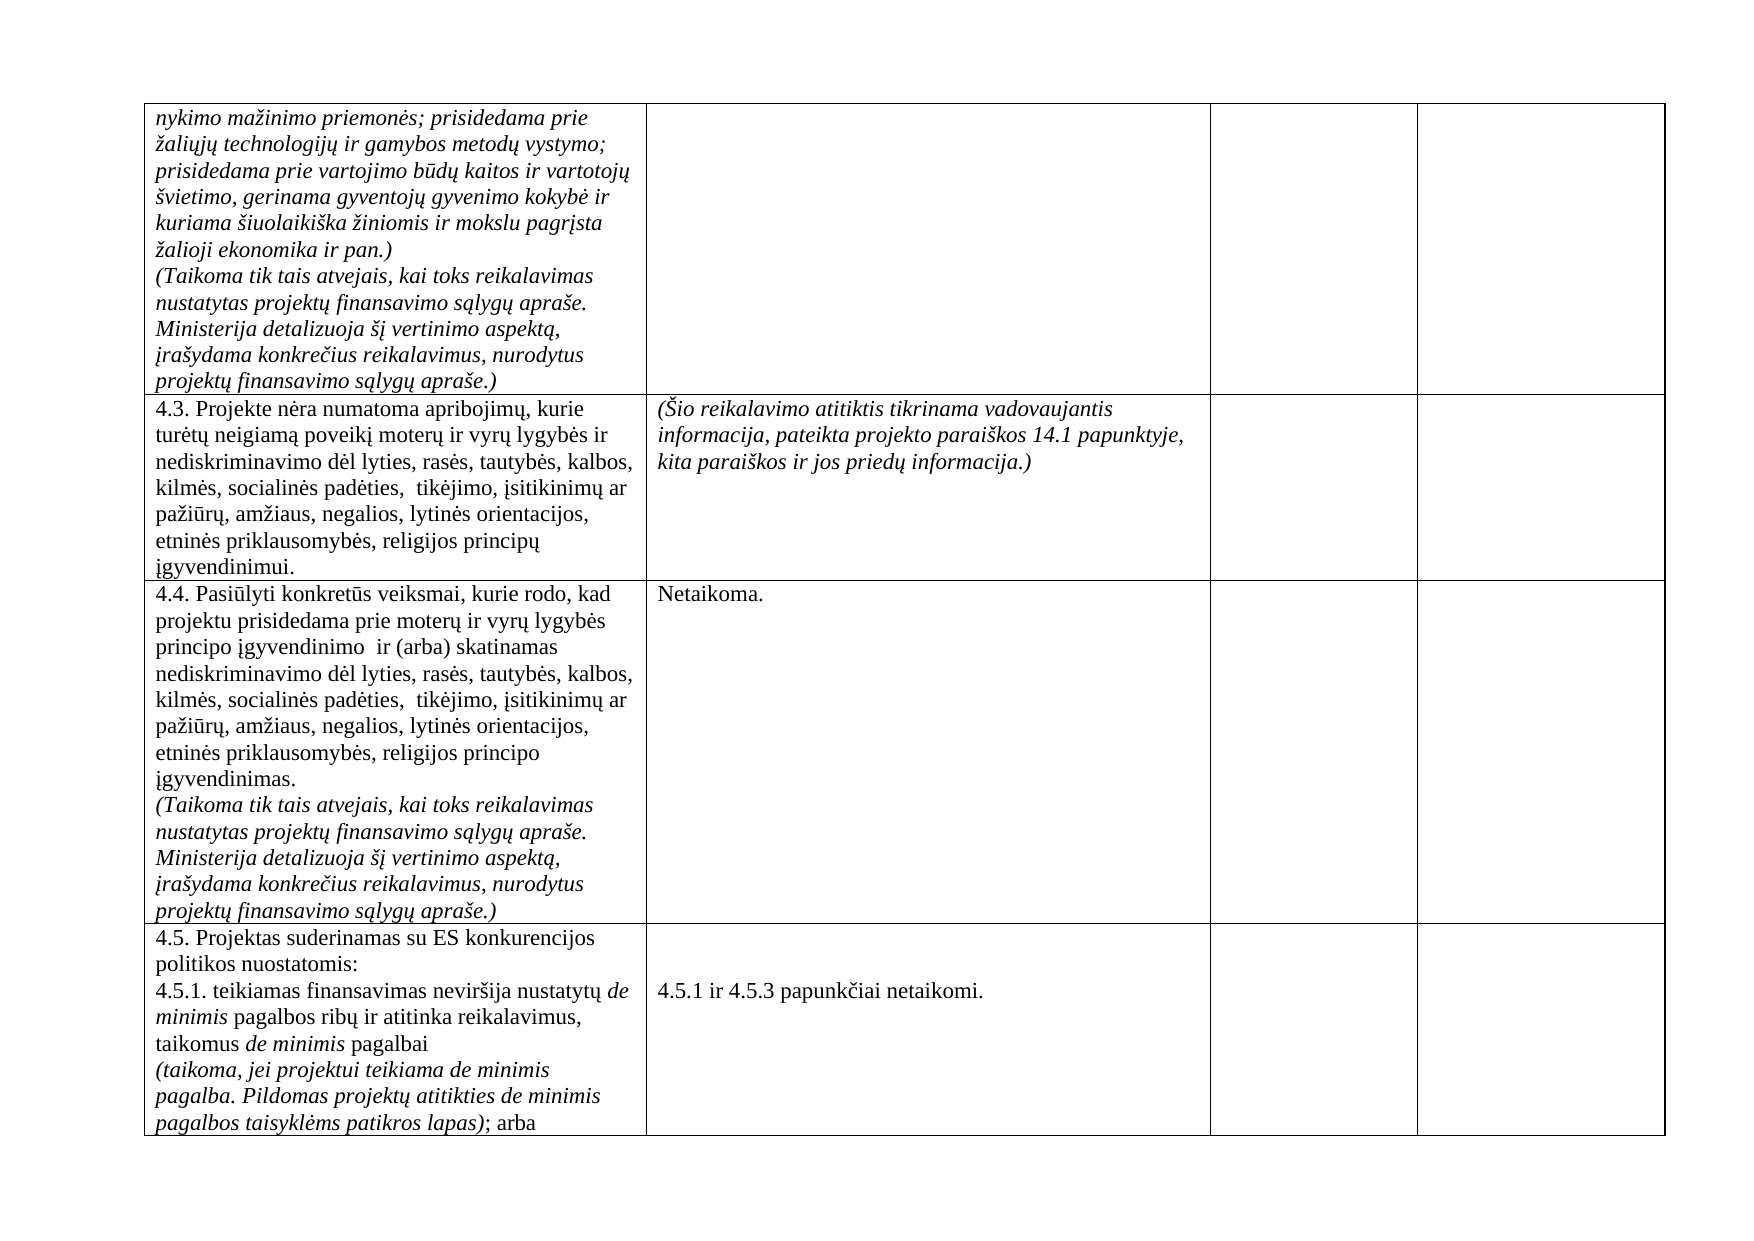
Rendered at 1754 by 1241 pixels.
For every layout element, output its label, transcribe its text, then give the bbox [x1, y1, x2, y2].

table_cell Netaikoma. [647, 581, 1210, 923]
table_cell [1211, 104, 1417, 394]
table_cell [1211, 581, 1417, 923]
table_cell 4.3. Projekte nėra numatoma apribojimų, kurie turėtų neigiamą poveikį moterų ir vyrų lygybės ir nediskriminavimo dėl lyties, rasės, tautybės, kalbos, kilmės, socialinės padėties, tikėjimo, įsitikinimų ar pažiūrų, amžiaus, negalios, lytinės orientacijos, etninės priklausomybės, religijos principų įgyvendinimui. [145, 395, 646, 579]
table_cell [1418, 104, 1664, 394]
table_cell [1418, 581, 1664, 923]
table_cell [1211, 395, 1417, 579]
table_cell nykimo mažinimo priemonės; prisidedama prie žaliųjų technologijų ir gamybos metodų vystymo; prisidedama prie vartojimo būdų kaitos ir vartotojų švietimo, gerinama gyventojų gyvenimo kokybė ir kuriama šiuolaikiška žiniomis ir mokslu pagrįsta žalioji ekonomika ir pan.) (Taikoma tik tais atvejais, kai toks reikalavimas nustatytas projektų finansavimo sąlygų apraše. Ministerija detalizuoja šį vertinimo aspektą, įrašydama konkrečius reikalavimus, nurodytus projektų finansavimo sąlygų apraše.) [145, 104, 646, 394]
table_cell 4.4. Pasiūlyti konkretūs veiksmai, kurie rodo, kad projektu prisidedama prie moterų ir vyrų lygybės principo įgyvendinimo ir (arba) skatinamas nediskriminavimo dėl lyties, rasės, tautybės, kalbos, kilmės, socialinės padėties, tikėjimo, įsitikinimų ar pažiūrų, amžiaus, negalios, lytinės orientacijos, etninės priklausomybės, religijos principo įgyvendinimas. (Taikoma tik tais atvejais, kai toks reikalavimas nustatytas projektų finansavimo sąlygų apraše. Ministerija detalizuoja šį vertinimo aspektą, įrašydama konkrečius reikalavimus, nurodytus projektų finansavimo sąlygų apraše.) [145, 581, 646, 923]
table_cell 4.5.1 ir 4.5.3 papunkčiai netaikomi. [647, 924, 1210, 1135]
table_cell [647, 104, 1210, 394]
table_cell [1418, 924, 1664, 1135]
table_cell [1418, 395, 1664, 579]
table_cell (Šio reikalavimo atitiktis tikrinama vadovaujantis informacija, pateikta projekto paraiškos 14.1 papunktyje, kita paraiškos ir jos priedų informacija.) [647, 395, 1210, 579]
table_cell 4.5. Projektas suderinamas su ES konkurencijos politikos nuostatomis: 4.5.1. teikiamas finansavimas neviršija nustatytų de minimis pagalbos ribų ir atitinka reikalavimus, taikomus de minimis pagalbai (taikoma, jei projektui teikiama de minimis pagalba. Pildomas projektų atitikties de minimis pagalbos taisyklėms patikros lapas); arba [145, 924, 646, 1135]
table_cell [1211, 924, 1417, 1135]
